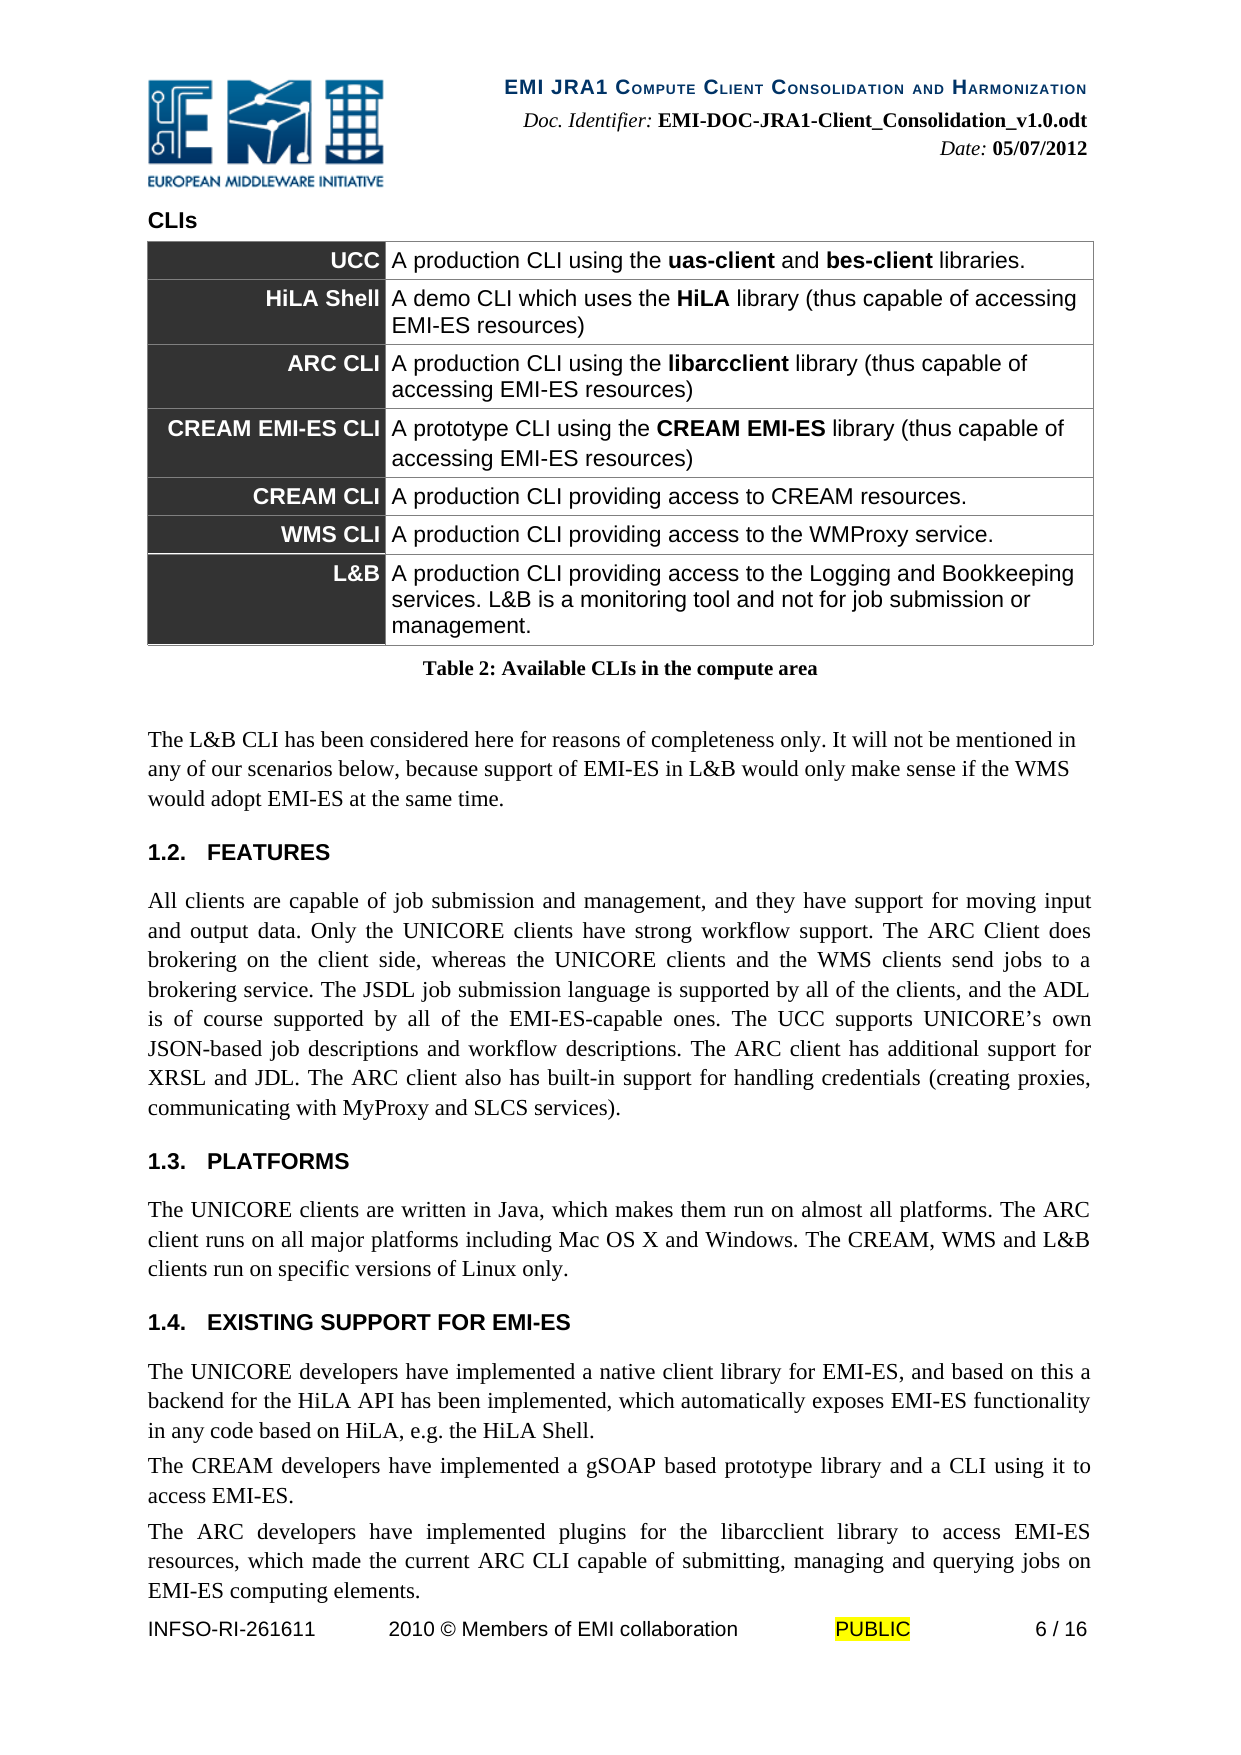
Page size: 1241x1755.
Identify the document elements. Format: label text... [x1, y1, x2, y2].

table_cell CREAM CLI [148, 478, 385, 515]
table_cell A production CLI providing access to the WMProxy service. [386, 516, 1093, 553]
table_cell A production CLI providing access to the Logging and Bookkeeping services. L&B is a monitoring tool and not for job submission or management. [386, 555, 1093, 644]
table_header UCC [148, 242, 385, 279]
text Table 2: Available CLIs in the compute area [148, 652, 1093, 681]
text The UNICORE clients are written in Java, which makes them run on almost all platforms. The ARC client runs on all major platforms including Mac OS X and Windows. The CREAM, WMS and L&B clients run on specific versions of Linux only. [148, 1194, 1093, 1282]
table_cell A prototype CLI using the CREAM EMI-ES library (thus capable of accessing EMI-ES resources) [386, 409, 1093, 477]
text The L&B CLI has been considered here for reasons of completeness only. It will not be mentioned in any of our scenarios below, because support of EMI-ES in L&B would only make sense if the WMS would adopt EMI-ES at the same time. [148, 723, 1093, 812]
subtitle Features [148, 837, 1093, 866]
subtitle Existing support for EMI-ES [148, 1307, 1093, 1337]
text The UNICORE developers have implemented a native client library for EMI-ES, and based on this a backend for the HiLA API has been implemented, which automatically exposes EMI-ES functionality in any code based on HiLA, e.g. the HiLA Shell. [148, 1356, 1093, 1444]
table_cell HiLA Shell [148, 280, 385, 344]
table_cell A production CLI providing access to CREAM resources. [386, 478, 1093, 515]
table_cell CREAM EMI-ES CLI [148, 409, 385, 477]
table_cell A demo CLI which uses the HiLA library (thus capable of accessing EMI-ES resources) [386, 280, 1093, 344]
table_cell A production CLI using the libarcclient library (thus capable of accessing EMI-ES resources) [386, 345, 1093, 408]
table_header A production CLI using the uas-client and bes-client libraries. [386, 242, 1093, 279]
table_cell ARC CLI [148, 345, 385, 408]
table_cell WMS CLI [148, 516, 385, 553]
text All clients are capable of job submission and management, and they have support for moving input and output data. Only the UNICORE clients have strong workflow support. The ARC Client does brokering on the client side, whereas the UNICORE clients and the WMS clients send jobs to a brokering service. The JSDL job submission language is supported by all of the clients, and the ADL is of course supported by all of the EMI-ES-capable ones. The UCC supports UNICORE’s own JSON-based job descriptions and workflow descriptions. The ARC client has additional support for XRSL and JDL. The ARC client also has built-in support for handling credentials (creating proxies, communicating with MyProxy and SLCS services). [148, 885, 1093, 1121]
text The ARC developers have implemented plugins for the libarcclient library to access EMI-ES resources, which made the current ARC CLI capable of submitting, managing and querying jobs on EMI-ES computing elements. [148, 1516, 1093, 1604]
picture [142, 71, 390, 194]
text The CREAM developers have implemented a gSOAP based prototype library and a CLI using it to access EMI-ES. [148, 1450, 1093, 1509]
subtitle Platforms [148, 1146, 1093, 1175]
table_cell L&B [148, 555, 385, 644]
subtitle CLIs [148, 205, 1093, 234]
